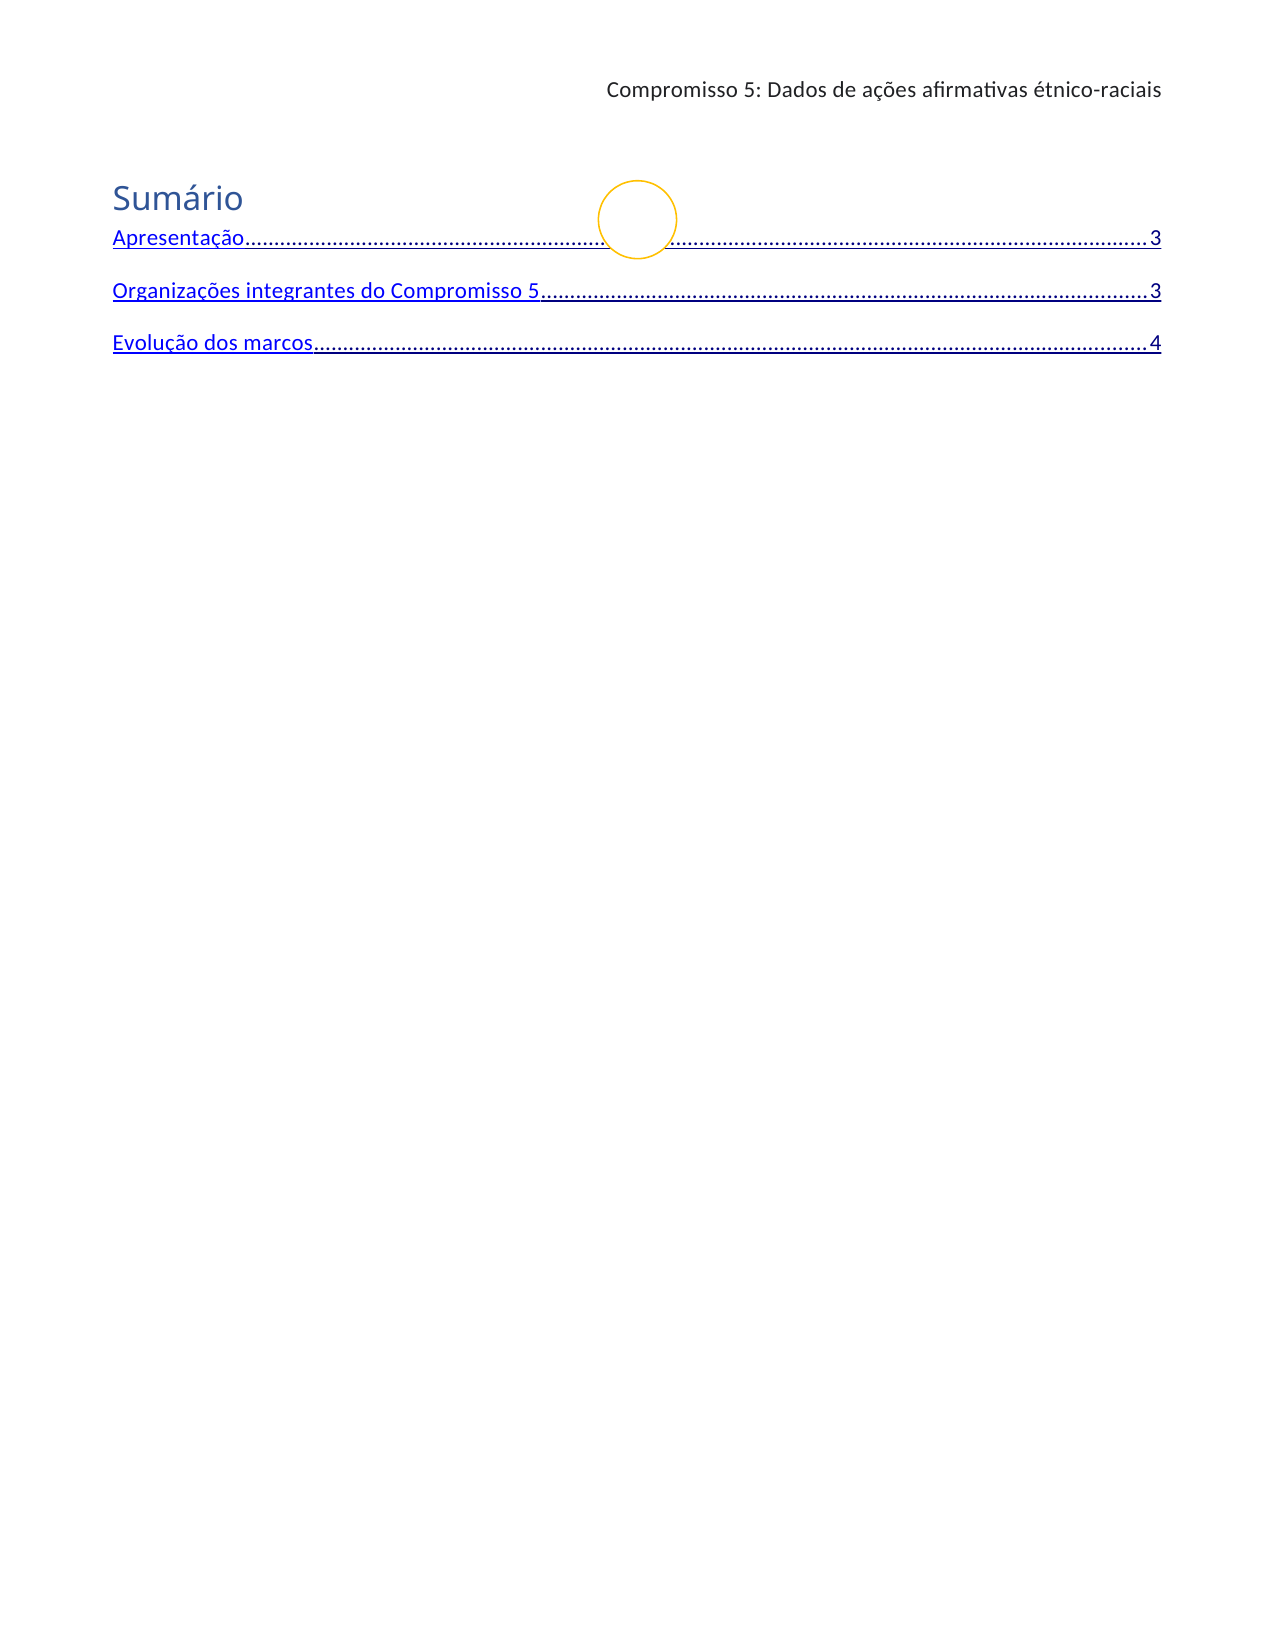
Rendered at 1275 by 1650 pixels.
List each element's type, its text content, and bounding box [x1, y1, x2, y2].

text Sumário [112, 175, 1162, 220]
